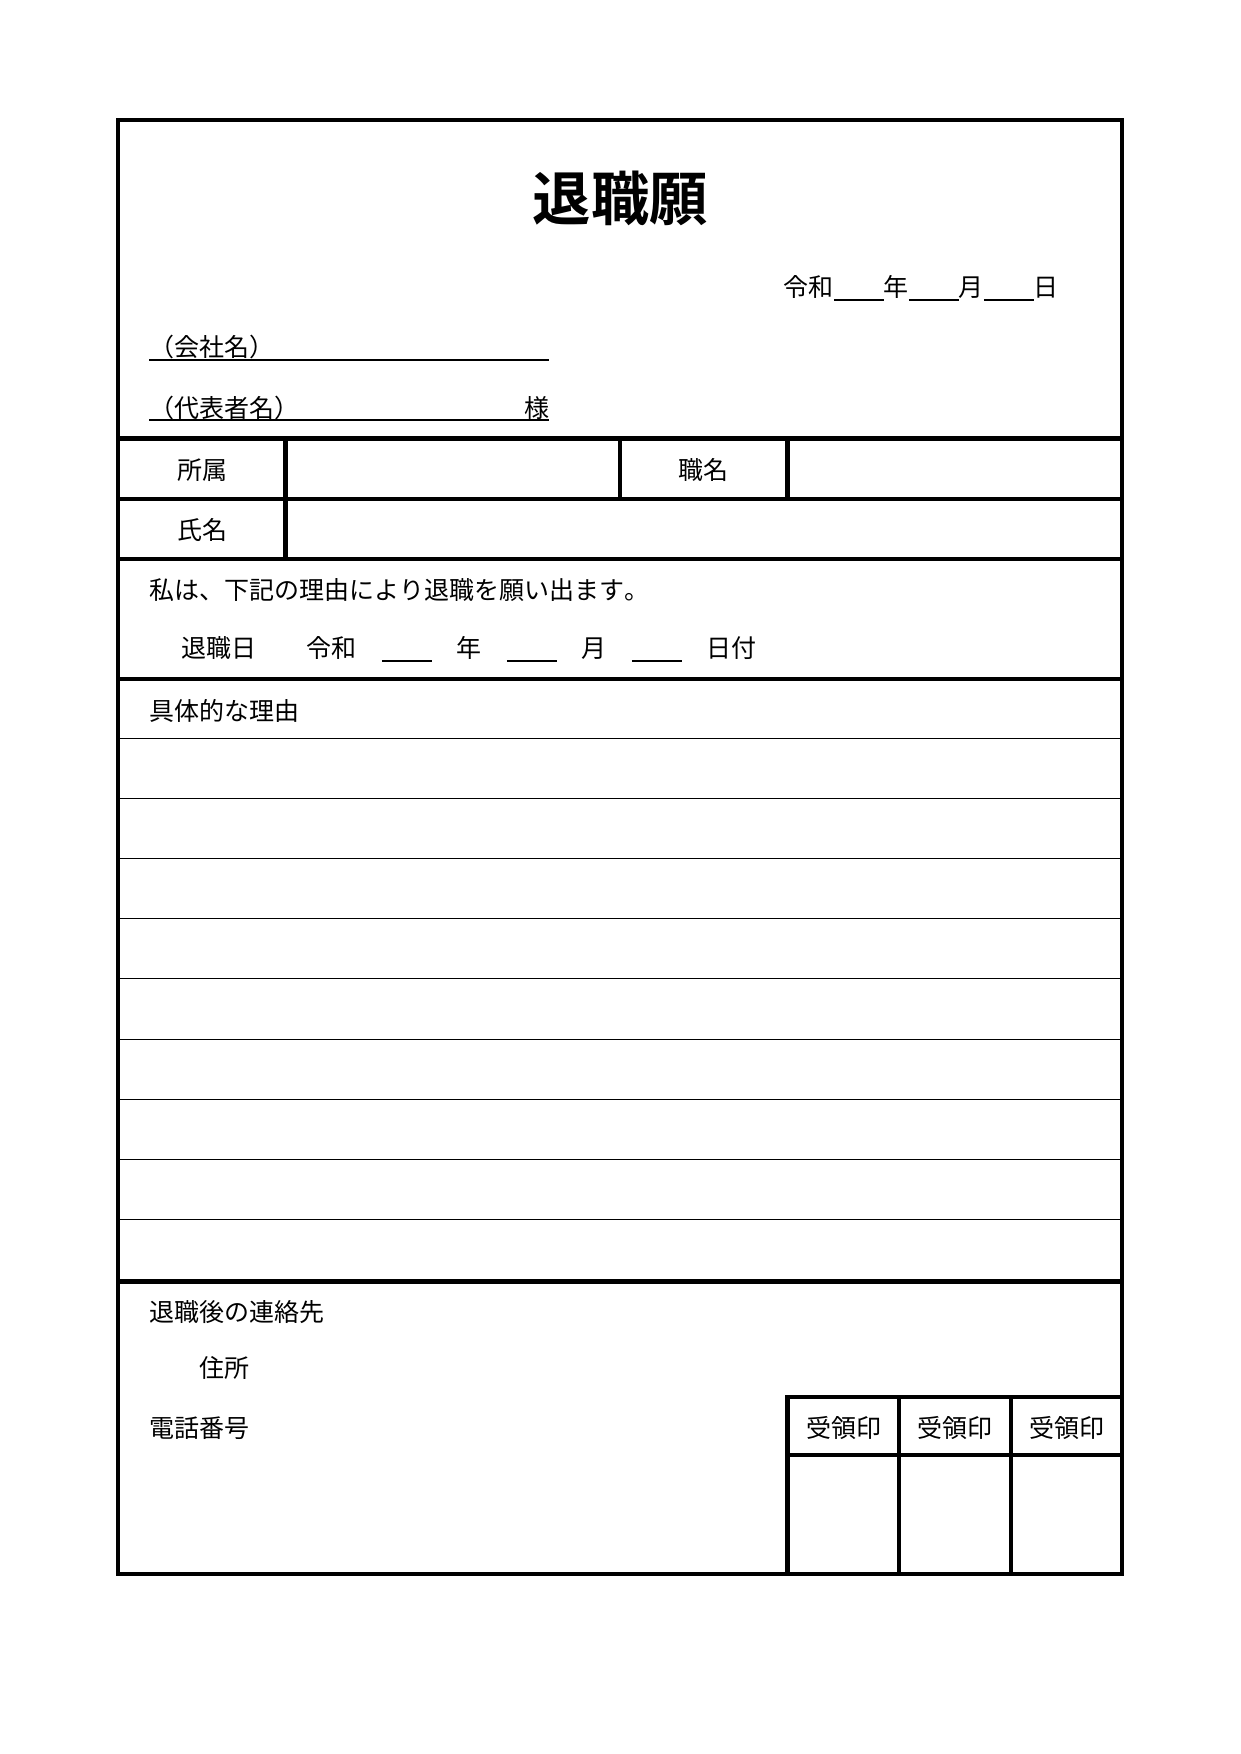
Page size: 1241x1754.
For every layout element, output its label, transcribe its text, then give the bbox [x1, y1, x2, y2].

table_cell [120, 1040, 1120, 1099]
table_cell [790, 441, 1120, 497]
table_cell [120, 1453, 785, 1572]
table_cell 受領印 [790, 1399, 897, 1453]
table_cell [120, 919, 1120, 978]
table_cell 電話番号 [120, 1395, 785, 1453]
table_cell [120, 256, 620, 316]
table_cell [288, 501, 1120, 557]
table_cell 退職後の連絡先 [120, 1284, 1120, 1337]
table_cell [120, 1220, 1120, 1279]
table_cell [120, 1100, 1120, 1159]
table_cell [120, 739, 1120, 798]
table_cell （会社名） [120, 316, 620, 376]
table_cell 氏名 [120, 501, 283, 557]
table_cell [790, 1457, 897, 1572]
table_cell 所属 [120, 441, 283, 497]
table_cell 具体的な理由 [120, 681, 1120, 737]
table_cell [620, 316, 1120, 376]
table_cell 職名 [622, 441, 785, 497]
table_cell [901, 1457, 1009, 1572]
table_cell 退職日 令和 年 月 日付 [120, 617, 1120, 677]
table_cell 住所 [120, 1337, 1120, 1395]
table_cell [120, 1160, 1120, 1219]
table_cell [120, 979, 1120, 1038]
table_header 退職願 [120, 122, 1120, 256]
table_cell [120, 799, 1120, 858]
table_cell [120, 859, 1120, 918]
table_cell 受領印 [901, 1399, 1009, 1453]
table_cell [620, 376, 1120, 436]
table_cell （代表者名） 様 [120, 376, 620, 436]
table_cell 受領印 [1013, 1399, 1120, 1453]
table_cell 私は、下記の理由により退職を願い出ます。 [120, 561, 1120, 617]
table_cell [1013, 1457, 1120, 1572]
table_cell [288, 441, 618, 497]
table_cell 令和 年 月 日 [620, 256, 1120, 316]
